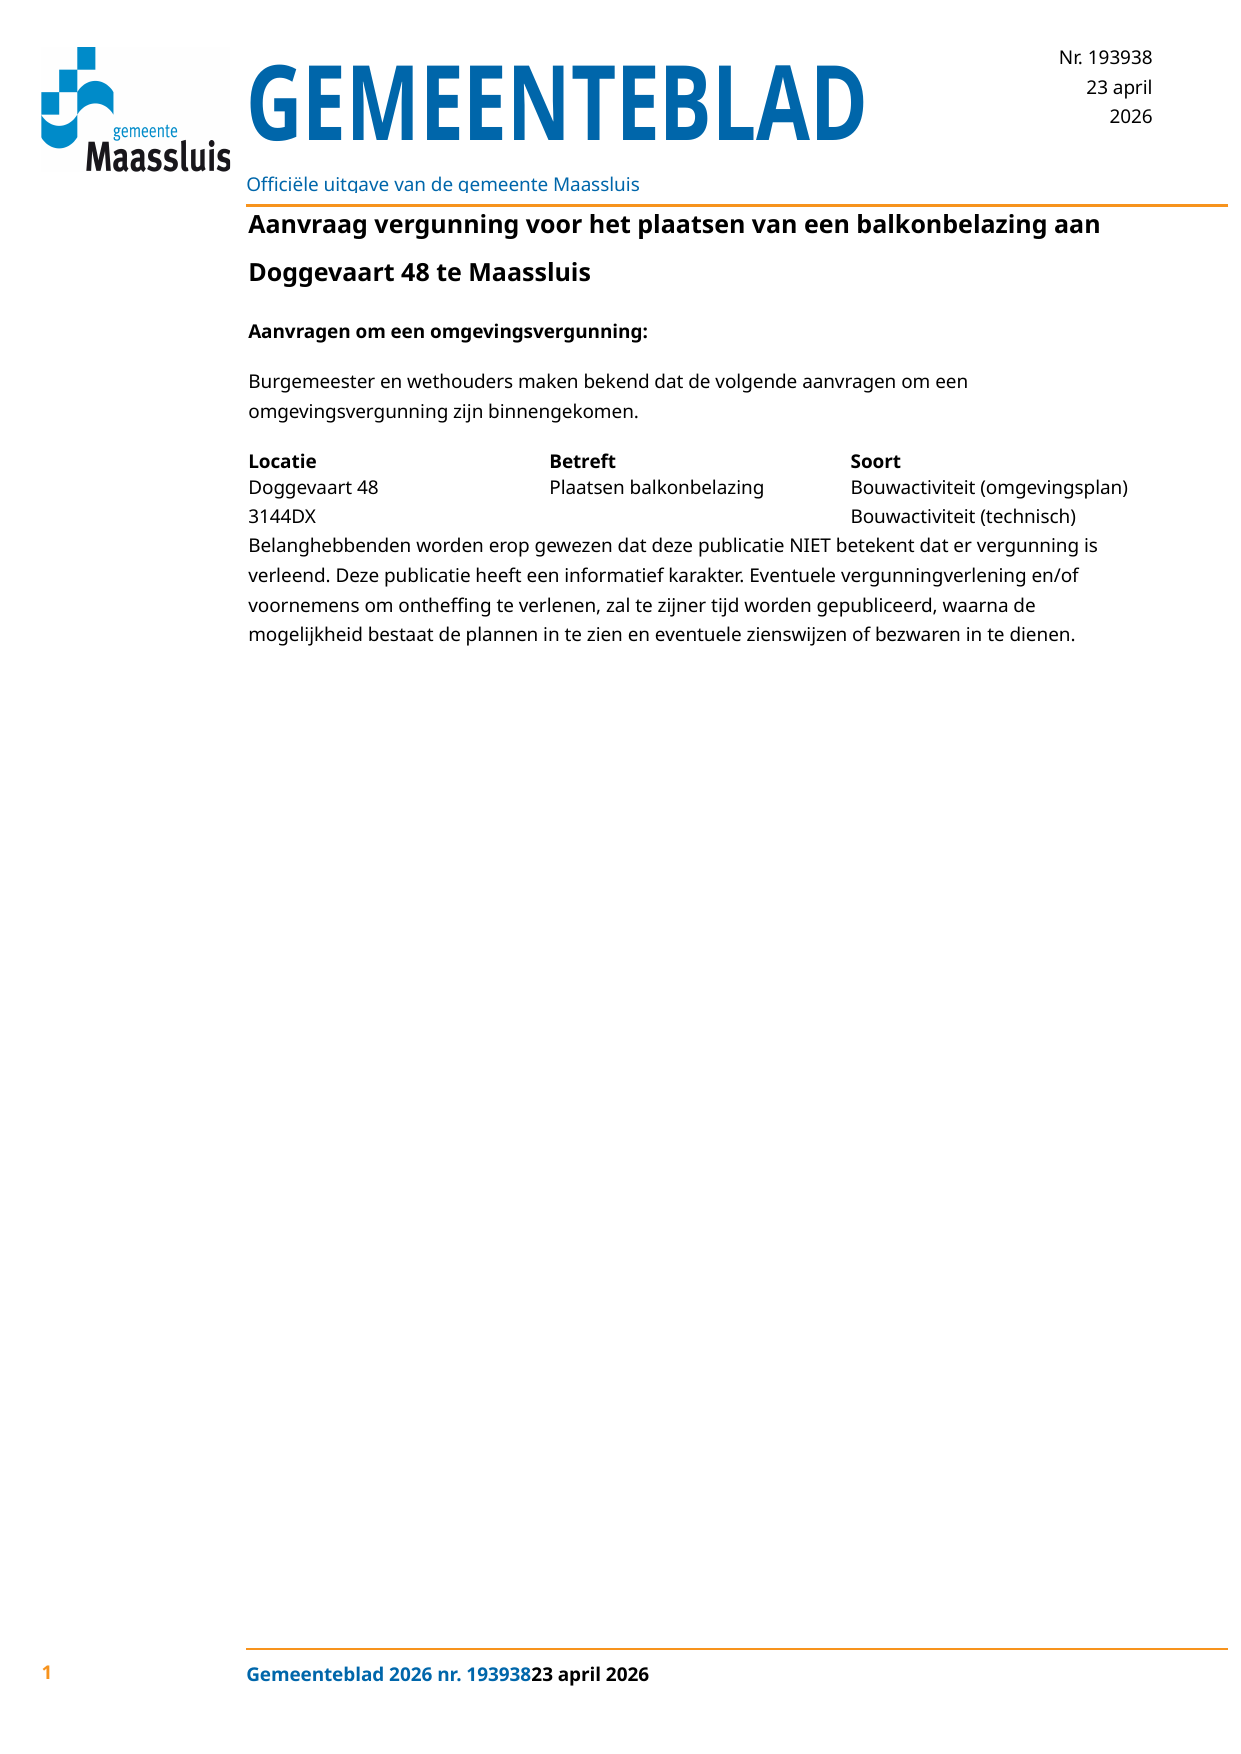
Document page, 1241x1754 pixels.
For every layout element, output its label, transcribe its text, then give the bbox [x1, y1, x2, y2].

picture [41, 47, 77, 92]
table_header Soort [850, 449, 1152, 474]
text Belanghebbenden worden erop gewezen dat deze publicatie NIET betekent dat er vergunning is verleend. Deze publicatie heeft een informatief karakter. Eventuele vergunningverlening en/of voornemens om ontheffing te verlenen, zal te zijner tijd worden gepubliceerd, waarna de mogelijkheid bestaat de plannen in te zien en eventuele zienswijzen of bezwaren in te dienen. [248, 533, 1152, 647]
text Aanvraag vergunning voor het plaatsen van een balkonbelazing aan Doggevaart 48 te Maassluis [248, 207, 1152, 288]
table_cell Bouwactiviteit (omgevingsplan) Bouwactiviteit (technisch) [850, 474, 1152, 529]
text Burgemeester en wethouders maken bekend dat de volgende aanvragen om een omgevingsvergunning zijn binnengekomen. [248, 368, 1152, 424]
table_cell Plaatsen balkonbelazing [549, 474, 850, 529]
table_header Locatie [248, 449, 549, 474]
table_header Betreft [549, 449, 850, 474]
table_cell Doggevaart 48 3144DX [248, 474, 549, 529]
text Aanvragen om een omgevingsvergunning: [248, 318, 1152, 344]
picture [41, 47, 231, 172]
